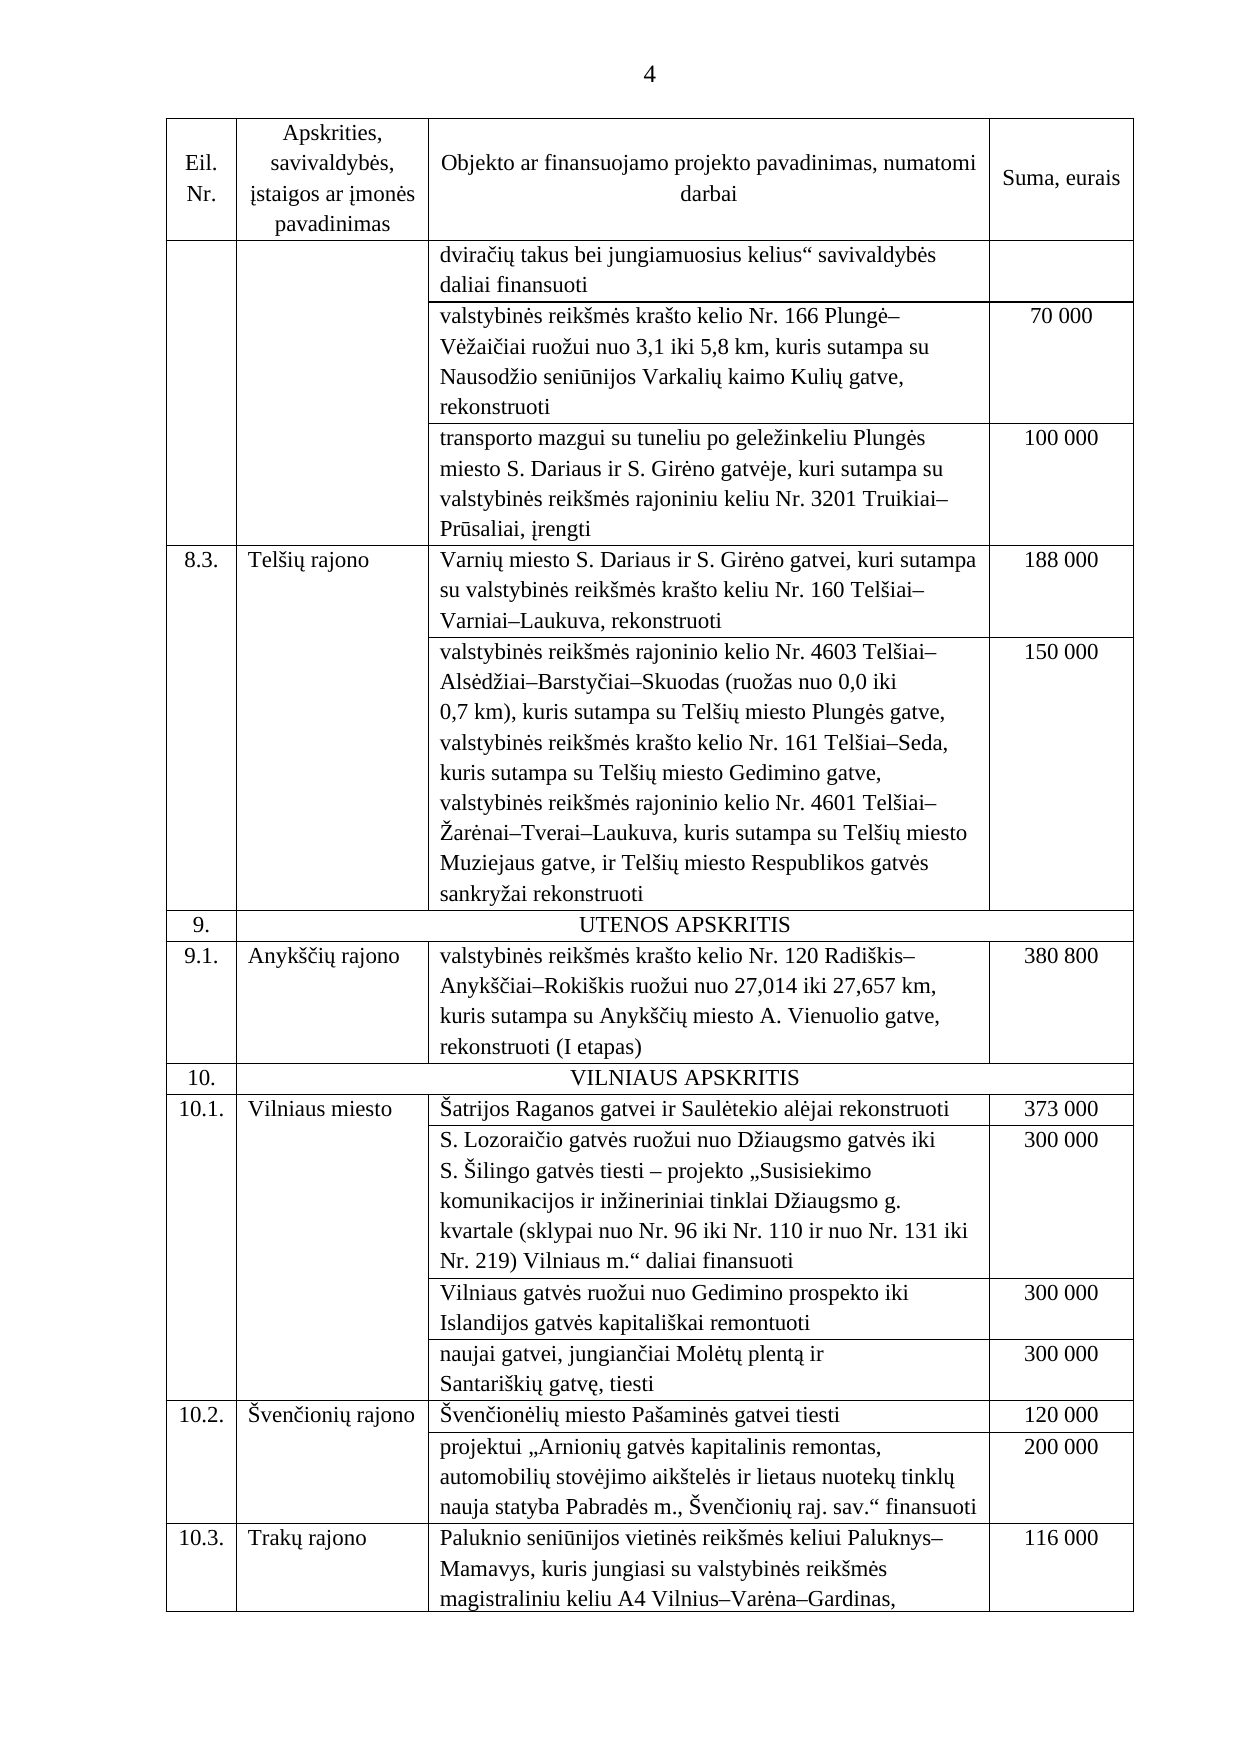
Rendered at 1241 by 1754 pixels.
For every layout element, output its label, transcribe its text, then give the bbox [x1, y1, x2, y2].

table_cell VILNIAUS APSKRITIS [237, 1064, 1133, 1094]
table_cell 150 000 [990, 638, 1133, 910]
table_header Apskrities, savivaldybės, įstaigos ar įmonės pavadinimas [237, 119, 428, 240]
table_cell 10.3. [167, 1524, 236, 1611]
table_cell S. Lozoraičio gatvės ruožui nuo Džiaugsmo gatvės iki S. Šilingo gatvės tiesti – projekto „Susisiekimo komunikacijos ir inžineriniai tinklai Džiaugsmo g. kvartale (sklypai nuo Nr. 96 iki Nr. 110 ir nuo Nr. 131 iki Nr. 219) Vilniaus m.“ daliai finansuoti [429, 1126, 989, 1277]
table_cell valstybinės reikšmės krašto kelio Nr. 120 Radiškis–Anykščiai–Rokiškis ruožui nuo 27,014 iki 27,657 km, kuris sutampa su Anykščių miesto A. Vienuolio gatve, rekonstruoti (I etapas) [429, 942, 989, 1063]
table_cell 70 000 [990, 303, 1133, 423]
table_cell transporto mazgui su tuneliu po geležinkeliu Plungės miesto S. Dariaus ir S. Girėno gatvėje, kuri sutampa su valstybinės reikšmės rajoniniu keliu Nr. 3201 Truikiai–Prūsaliai, įrengti [429, 424, 989, 545]
table_cell 10.2. [167, 1401, 236, 1523]
table_cell valstybinės reikšmės krašto kelio Nr. 166 Plungė–Vėžaičiai ruožui nuo 3,1 iki 5,8 km, kuris sutampa su Nausodžio seniūnijos Varkalių kaimo Kulių gatve, rekonstruoti [429, 303, 989, 423]
table_cell 10. [167, 1064, 236, 1094]
table_cell Paluknio seniūnijos vietinės reikšmės keliui Paluknys–Mamavys, kuris jungiasi su valstybinės reikšmės magistraliniu keliu A4 Vilnius–Varėna–Gardinas, [429, 1524, 989, 1611]
table_cell 373 000 [990, 1095, 1133, 1125]
table_cell Švenčionių rajono [237, 1401, 428, 1523]
table_header Suma, eurais [990, 119, 1133, 240]
table_cell naujai gatvei, jungiančiai Molėtų plentą ir Santariškių gatvę, tiesti [429, 1340, 989, 1400]
table_cell 188 000 [990, 546, 1133, 637]
table_cell 9. [167, 911, 236, 941]
table_cell 300 000 [990, 1126, 1133, 1277]
table_cell Trakų rajono [237, 1524, 428, 1611]
table_cell 116 000 [990, 1524, 1133, 1611]
table_cell 300 000 [990, 1340, 1133, 1400]
table_cell Anykščių rajono [237, 942, 428, 1063]
table_cell dviračių takus bei jungiamuosius kelius“ savivaldybės daliai finansuoti [429, 241, 989, 301]
table_cell Vilniaus gatvės ruožui nuo Gedimino prospekto iki Islandijos gatvės kapitališkai remontuoti [429, 1279, 989, 1339]
table_cell valstybinės reikšmės rajoninio kelio Nr. 4603 Telšiai–Alsėdžiai–Barstyčiai–Skuodas (ruožas nuo 0,0 iki 0,7 km), kuris sutampa su Telšių miesto Plungės gatve, valstybinės reikšmės krašto kelio Nr. 161 Telšiai–Seda, kuris sutampa su Telšių miesto Gedimino gatve, valstybinės reikšmės rajoninio kelio Nr. 4601 Telšiai–Žarėnai–Tverai–Laukuva, kuris sutampa su Telšių miesto Muziejaus gatve, ir Telšių miesto Respublikos gatvės sankryžai rekonstruoti [429, 638, 989, 910]
table_cell 100 000 [990, 424, 1133, 545]
table_cell 120 000 [990, 1401, 1133, 1432]
table_cell Švenčionėlių miesto Pašaminės gatvei tiesti [429, 1401, 989, 1432]
table_cell [237, 241, 428, 545]
table_header Eil. Nr. [167, 119, 236, 240]
table_cell 300 000 [990, 1279, 1133, 1339]
table_cell 8.3. [167, 546, 236, 910]
table_cell Telšių rajono [237, 546, 428, 910]
table_cell [990, 241, 1133, 301]
table_header Objekto ar finansuojamo projekto pavadinimas, numatomi darbai [429, 119, 989, 240]
table_cell 200 000 [990, 1433, 1133, 1523]
table_cell UTENOS APSKRITIS [237, 911, 1133, 941]
table_cell 380 800 [990, 942, 1133, 1063]
table_cell projektui „Arnionių gatvės kapitalinis remontas, automobilių stovėjimo aikštelės ir lietaus nuotekų tinklų nauja statyba Pabradės m., Švenčionių raj. sav.“ finansuoti [429, 1433, 989, 1523]
table_cell Vilniaus miesto [237, 1095, 428, 1400]
table_cell [167, 241, 236, 545]
table_cell Varnių miesto S. Dariaus ir S. Girėno gatvei, kuri sutampa su valstybinės reikšmės krašto keliu Nr. 160 Telšiai–Varniai–Laukuva, rekonstruoti [429, 546, 989, 637]
table_cell Šatrijos Raganos gatvei ir Saulėtekio alėjai rekonstruoti [429, 1095, 989, 1125]
table_cell 9.1. [167, 942, 236, 1063]
table_cell 10.1. [167, 1095, 236, 1400]
